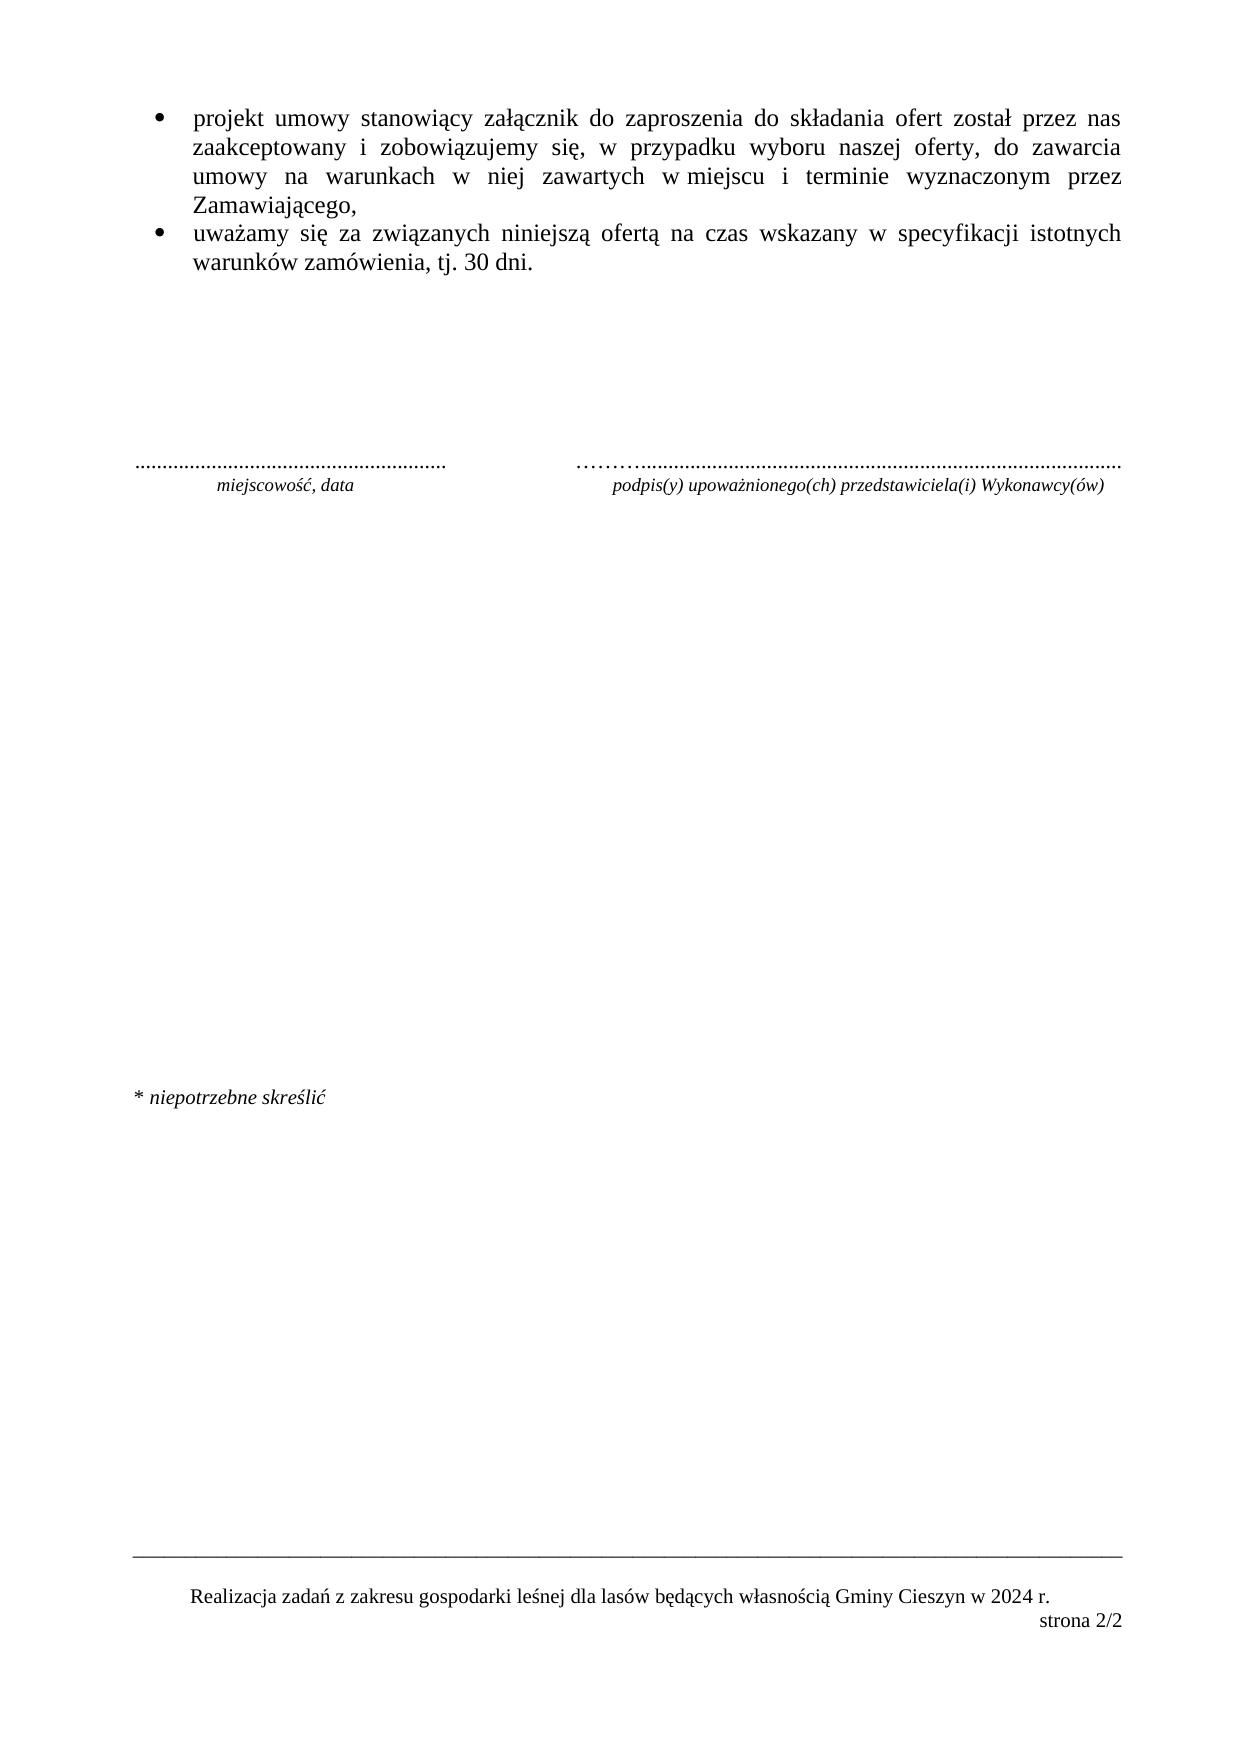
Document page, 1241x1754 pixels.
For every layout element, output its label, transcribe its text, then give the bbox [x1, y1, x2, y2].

list uważamy się za związanych niniejszą ofertą na czas wskazany w specyfikacji istotnych warunków zamówienia, tj. 30 dni. [155, 218, 1122, 276]
text * niepotrzebne skreślić [118, 1084, 1122, 1109]
list projekt umowy stanowiący załącznik do zaproszenia do składania ofert został przez nas zaakceptowany i zobowiązujemy się, w przypadku wyboru naszej oferty, do zawarcia umowy na warunkach w niej zawartych w miejscu i terminie wyznaczonym przez Zamawiającego, [155, 103, 1122, 218]
text miejscowość, data podpis(y) upoważnionego(ch) przedstawiciela(i) Wykonawcy(ów) [118, 474, 1122, 495]
text ......................................................... ………........................................................................................ [118, 448, 1122, 474]
